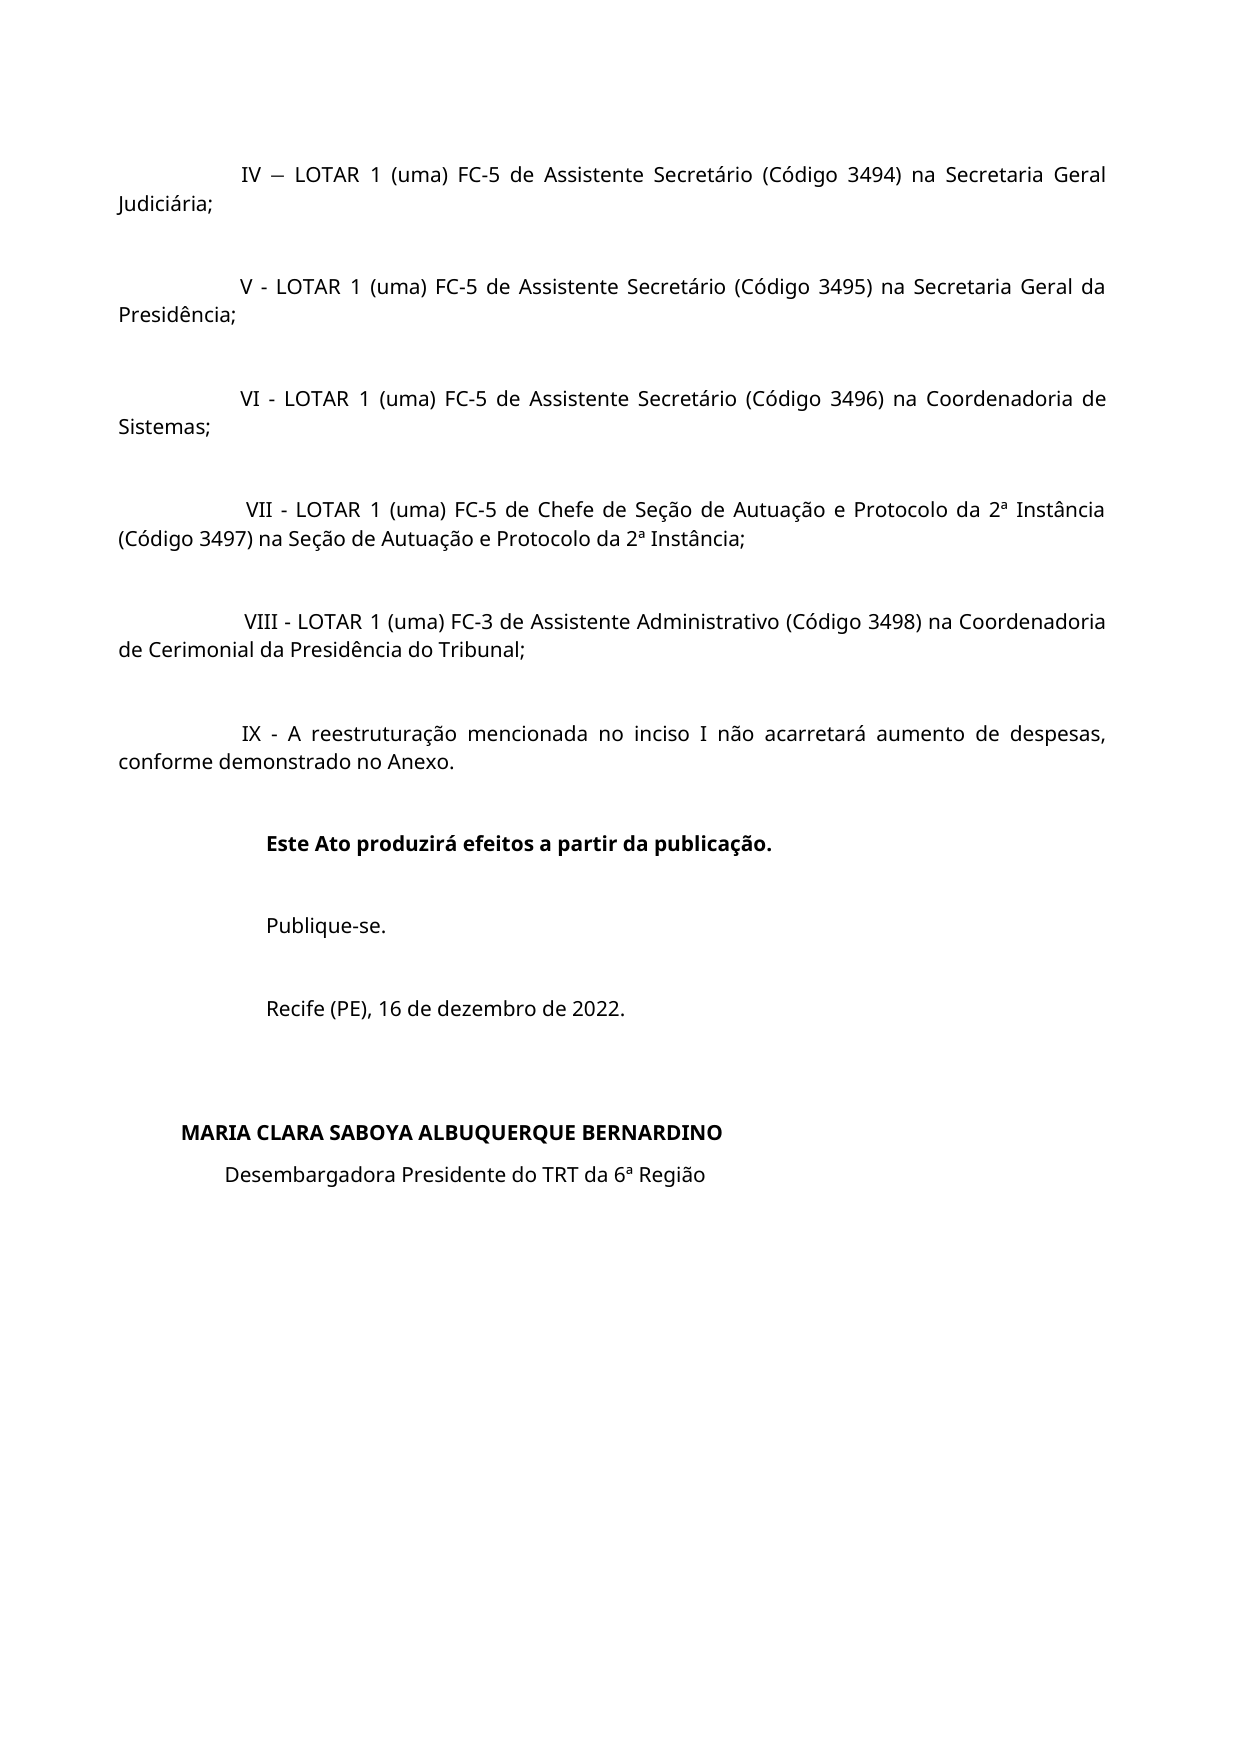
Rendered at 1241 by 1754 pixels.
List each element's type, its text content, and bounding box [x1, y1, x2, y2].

text Recife (PE), 16 de dezembro de 2022. [118, 994, 1122, 1022]
text IV – LOTAR 1 (uma) FC-5 de Assistente Secretário (Código 3494) na Secretaria Geral Judiciária; [118, 159, 1107, 217]
text Publique-se. [118, 912, 1122, 940]
text VII - LOTAR 1 (uma) FC-5 de Chefe de Seção de Autuação e Protocolo da 2ª Instância (Código 3497) na Seção de Autuação e Protocolo da 2ª Instância; [118, 494, 1107, 552]
text Este Ato produzirá efeitos a partir da publicação. [118, 829, 1122, 858]
text Desembargadora Presidente do TRT da 6ª Região [118, 1159, 1122, 1189]
text V - LOTAR 1 (uma) FC-5 de Assistente Secretário (Código 3495) na Secretaria Geral da Presidência; [118, 271, 1107, 329]
text IX - A reestruturação mencionada no inciso I não acarretará aumento de despesas, conforme demonstrado no Anexo. [118, 718, 1107, 776]
text VI - LOTAR 1 (uma) FC-5 de Assistente Secretário (Código 3496) na Coordenadoria de Sistemas; [118, 383, 1107, 441]
text MARIA CLARA SABOYA ALBUQUERQUE BERNARDINO [118, 1117, 1122, 1147]
text VIII - LOTAR 1 (uma) FC-3 de Assistente Administrativo (Código 3498) na Coordenadoria de Cerimonial da Presidência do Tribunal; [118, 606, 1107, 664]
